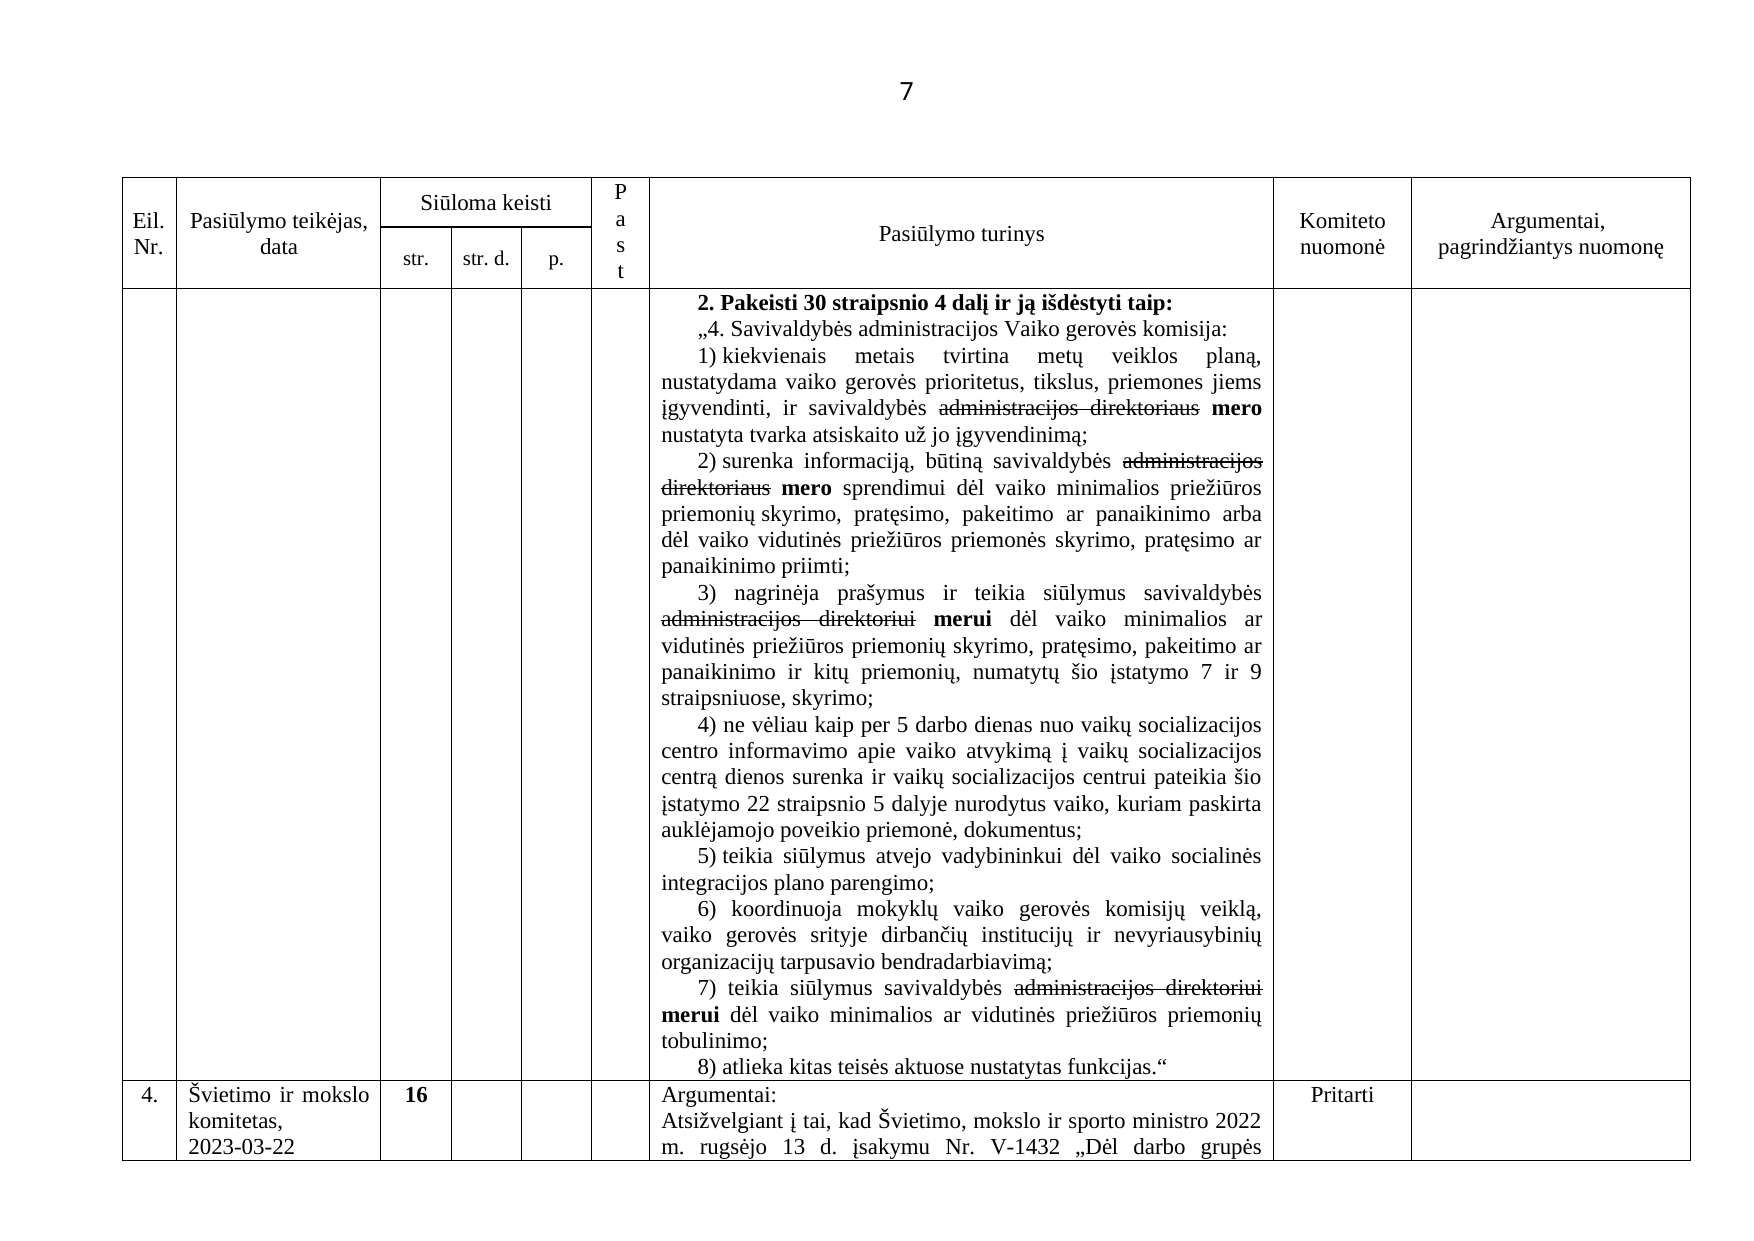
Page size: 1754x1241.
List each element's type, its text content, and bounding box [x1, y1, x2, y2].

table_cell str. d. [452, 228, 521, 288]
table_cell [522, 289, 591, 1080]
table_cell 4. [123, 1081, 176, 1160]
table_header Pasiūlymo teikėjas, data [177, 178, 380, 288]
table_cell Pritarti [1274, 1081, 1411, 1160]
table_cell p. [522, 228, 591, 288]
table_header Komiteto nuomonė [1274, 178, 1411, 288]
table_cell [1412, 1081, 1690, 1160]
table_header Pastabos [592, 178, 649, 288]
table_cell [1274, 289, 1411, 1080]
table_cell str. [381, 228, 451, 288]
table_cell 16 [381, 1081, 451, 1160]
table_cell [592, 1081, 649, 1160]
table_cell Švietimo ir mokslo komitetas, 2023-03-22 [177, 1081, 380, 1160]
table_cell [123, 289, 176, 1080]
table_cell Argumentai: Atsižvelgiant į tai, kad Švietimo, mokslo ir sporto ministro 2022 m. rugsėjo 13 d. įsakymu Nr. V-1432 „Dėl darbo grupės [650, 1081, 1273, 1160]
table_cell [522, 1081, 591, 1160]
table_cell [452, 1081, 521, 1160]
table_cell [1412, 289, 1690, 1080]
table_header Siūloma keisti [381, 178, 591, 226]
table_header Argumentai, pagrindžiantys nuomonę [1412, 178, 1690, 288]
table_cell [381, 289, 451, 1080]
table_header Pasiūlymo turinys [650, 178, 1273, 288]
table_header Eil. Nr. [123, 178, 176, 288]
table_cell [177, 289, 380, 1080]
table_cell [592, 289, 649, 1080]
table_cell [452, 289, 521, 1080]
table_cell 2. Pakeisti 30 straipsnio 4 dalį ir ją išdėstyti taip: „4. Savivaldybės administracijos Vaiko gerovės komisija: 1) kiekvienais metais tvirtina metų veiklos planą, nustatydama vaiko gerovės prioritetus, tikslus, priemones jiems įgyvendinti, ir savivaldybės administracijos direktoriaus mero nustatyta tvarka atsiskaito už jo įgyvendinimą; 2) surenka informaciją, būtiną savivaldybės administracijos direktoriaus mero sprendimui dėl vaiko minimalios priežiūros priemonių skyrimo, pratęsimo, pakeitimo ar panaikinimo arba dėl vaiko vidutinės priežiūros priemonės skyrimo, pratęsimo ar panaikinimo priimti; 3) nagrinėja prašymus ir teikia siūlymus savivaldybės administracijos direktoriui merui dėl vaiko minimalios ar vidutinės priežiūros priemonių skyrimo, pratęsimo, pakeitimo ar panaikinimo ir kitų priemonių, numatytų šio įstatymo 7 ir 9 straipsniuose, skyrimo; 4) ne vėliau kaip per 5 darbo dienas nuo vaikų socializacijos centro informavimo apie vaiko atvykimą į vaikų socializacijos centrą dienos surenka ir vaikų socializacijos centrui pateikia šio įstatymo 22 straipsnio 5 dalyje nurodytus vaiko, kuriam paskirta auklėjamojo poveikio priemonė, dokumentus; 5) teikia siūlymus atvejo vadybininkui dėl vaiko socialinės integracijos plano parengimo; 6) koordinuoja mokyklų vaiko gerovės komisijų veiklą, vaiko gerovės srityje dirbančių institucijų ir nevyriausybinių organizacijų tarpusavio bendradarbiavimą; 7) teikia siūlymus savivaldybės administracijos direktoriui merui dėl vaiko minimalios ar vidutinės priežiūros priemonių tobulinimo; 8) atlieka kitas teisės aktuose nustatytas funkcijas.“ [650, 289, 1273, 1080]
